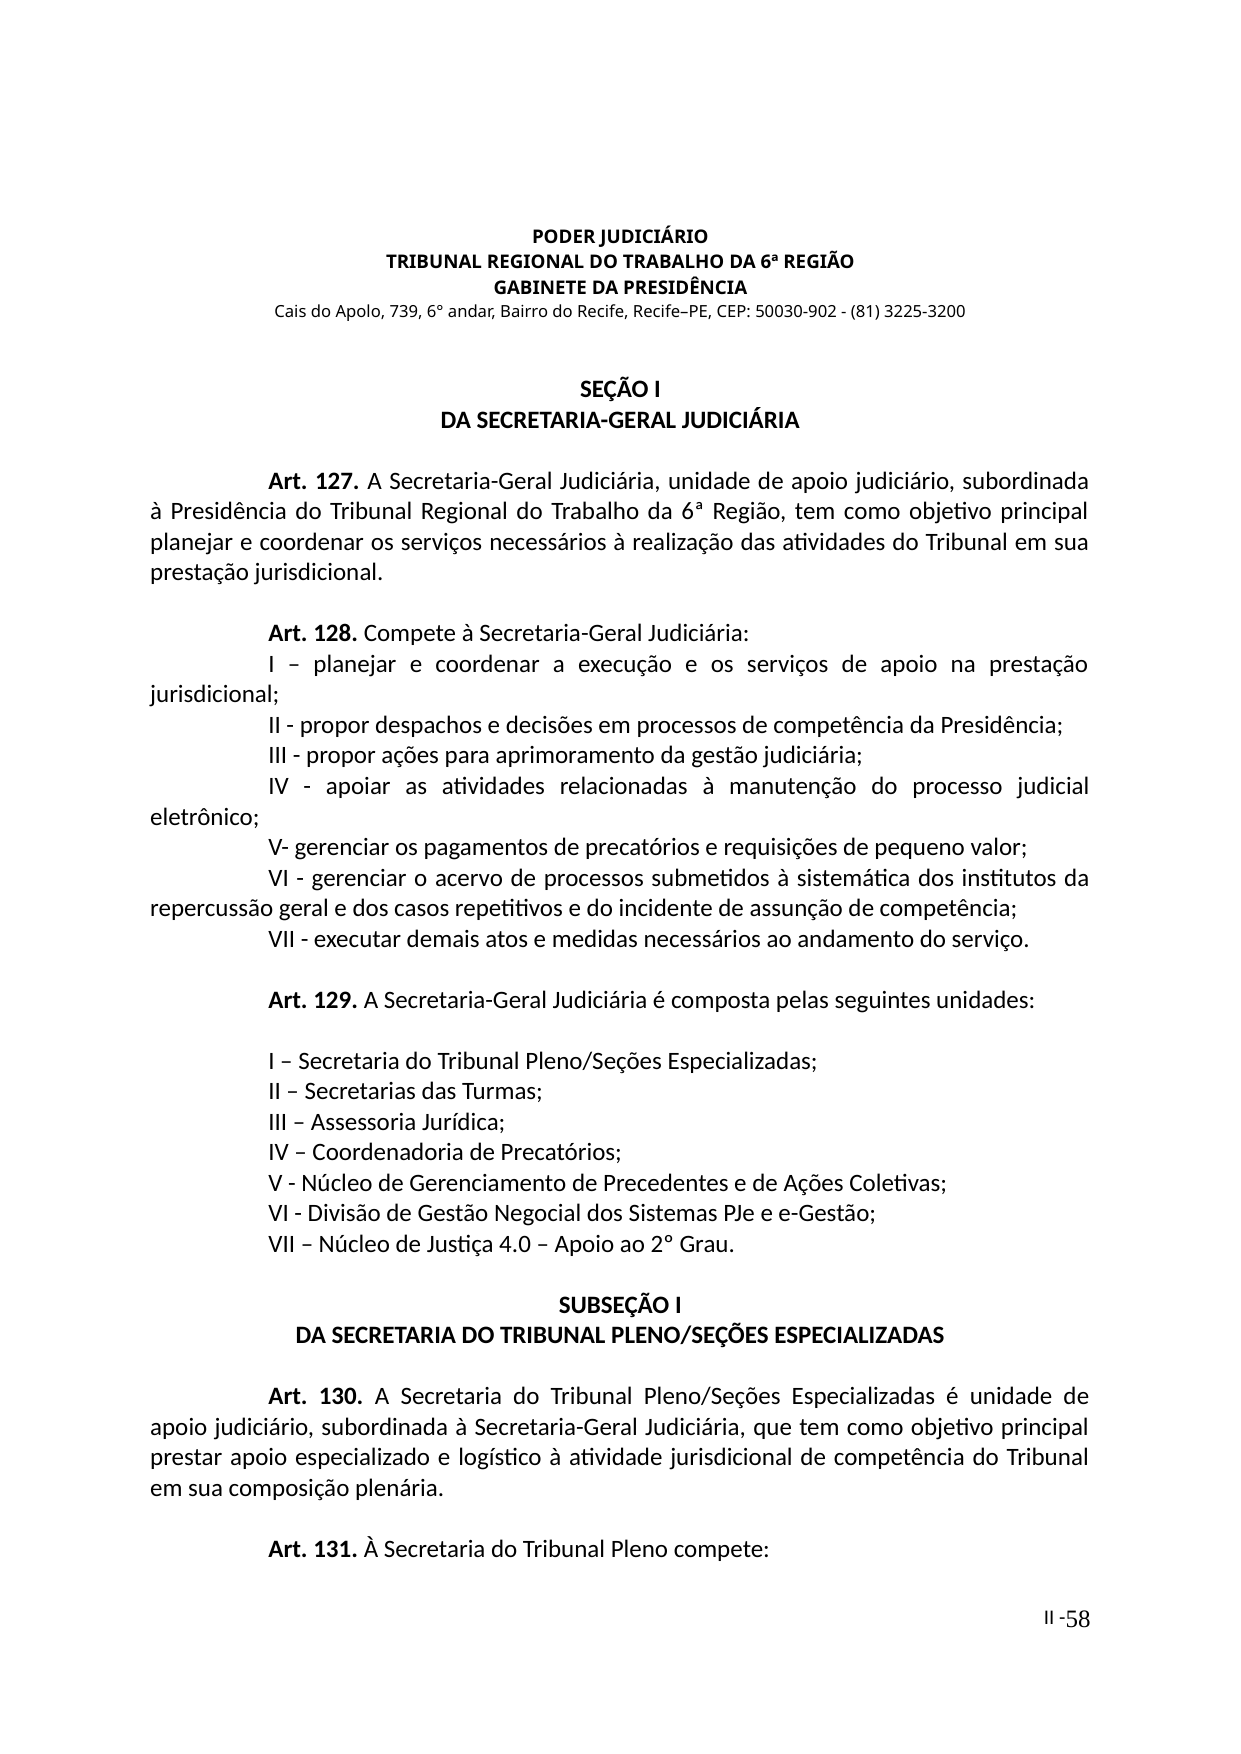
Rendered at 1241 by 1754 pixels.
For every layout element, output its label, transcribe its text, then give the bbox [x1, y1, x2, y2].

text VII - executar demais atos e medidas necessários ao andamento do serviço. [150, 923, 1090, 953]
text IV - apoiar as atividades relacionadas à manutenção do processo judicial eletrônico; [150, 770, 1090, 831]
text SEÇÃO I [150, 373, 1090, 404]
picture [562, 98, 671, 210]
text I – planejar e coordenar a execução e os serviços de apoio na prestação jurisdicional; [150, 648, 1090, 709]
text Art. 128. Compete à Secretaria-Geral Judiciária: [150, 617, 1090, 648]
text II - propor despachos e decisões em processos de competência da Presidência; [150, 709, 1090, 739]
text Art. 129. A Secretaria-Geral Judiciária é composta pelas seguintes unidades: [150, 984, 1090, 1014]
text DA SECRETARIA-GERAL JUDICIÁRIA [150, 404, 1090, 434]
text Art. 131. À Secretaria do Tribunal Pleno compete: [150, 1533, 1090, 1564]
text V- gerenciar os pagamentos de precatórios e requisições de pequeno valor; [150, 831, 1090, 862]
text SUBSEÇÃO I [150, 1289, 1090, 1319]
text DA SECRETARIA DO TRIBUNAL PLENO/SEÇÕES ESPECIALIZADAS [150, 1319, 1090, 1350]
text I – Secretaria do Tribunal Pleno/Seções Especializadas; [150, 1045, 1090, 1075]
text III - propor ações para aprimoramento da gestão judiciária; [150, 739, 1090, 770]
text III – Assessoria Jurídica; [150, 1106, 1090, 1136]
text Art. 130. A Secretaria do Tribunal Pleno/Seções Especializadas é unidade de apoio judiciário, subordinada à Secretaria-Geral Judiciária, que tem como objetivo principal prestar apoio especializado e logístico à atividade jurisdicional de competência do Tribunal em sua composição plenária. [150, 1381, 1090, 1503]
text Art. 127. A Secretaria-Geral Judiciária, unidade de apoio judiciário, subordinada à Presidência do Tribunal Regional do Trabalho da 6ª Região, tem como objetivo principal planejar e coordenar os serviços necessários à realização das atividades do Tribunal em sua prestação jurisdicional. [150, 465, 1090, 587]
text VI - gerenciar o acervo de processos submetidos à sistemática dos institutos da repercussão geral e dos casos repetitivos e do incidente de assunção de competência; [150, 862, 1090, 923]
text IV – Coordenadoria de Precatórios; [150, 1136, 1090, 1167]
text II – Secretarias das Turmas; [150, 1075, 1090, 1106]
text VI - Divisão de Gestão Negocial dos Sistemas PJe e e-Gestão; [150, 1197, 1090, 1228]
text VII – Núcleo de Justiça 4.0 – Apoio ao 2º Grau. [150, 1228, 1090, 1258]
text V - Núcleo de Gerenciamento de Precedentes e de Ações Coletivas; [150, 1167, 1090, 1197]
picture [827, 98, 1036, 224]
